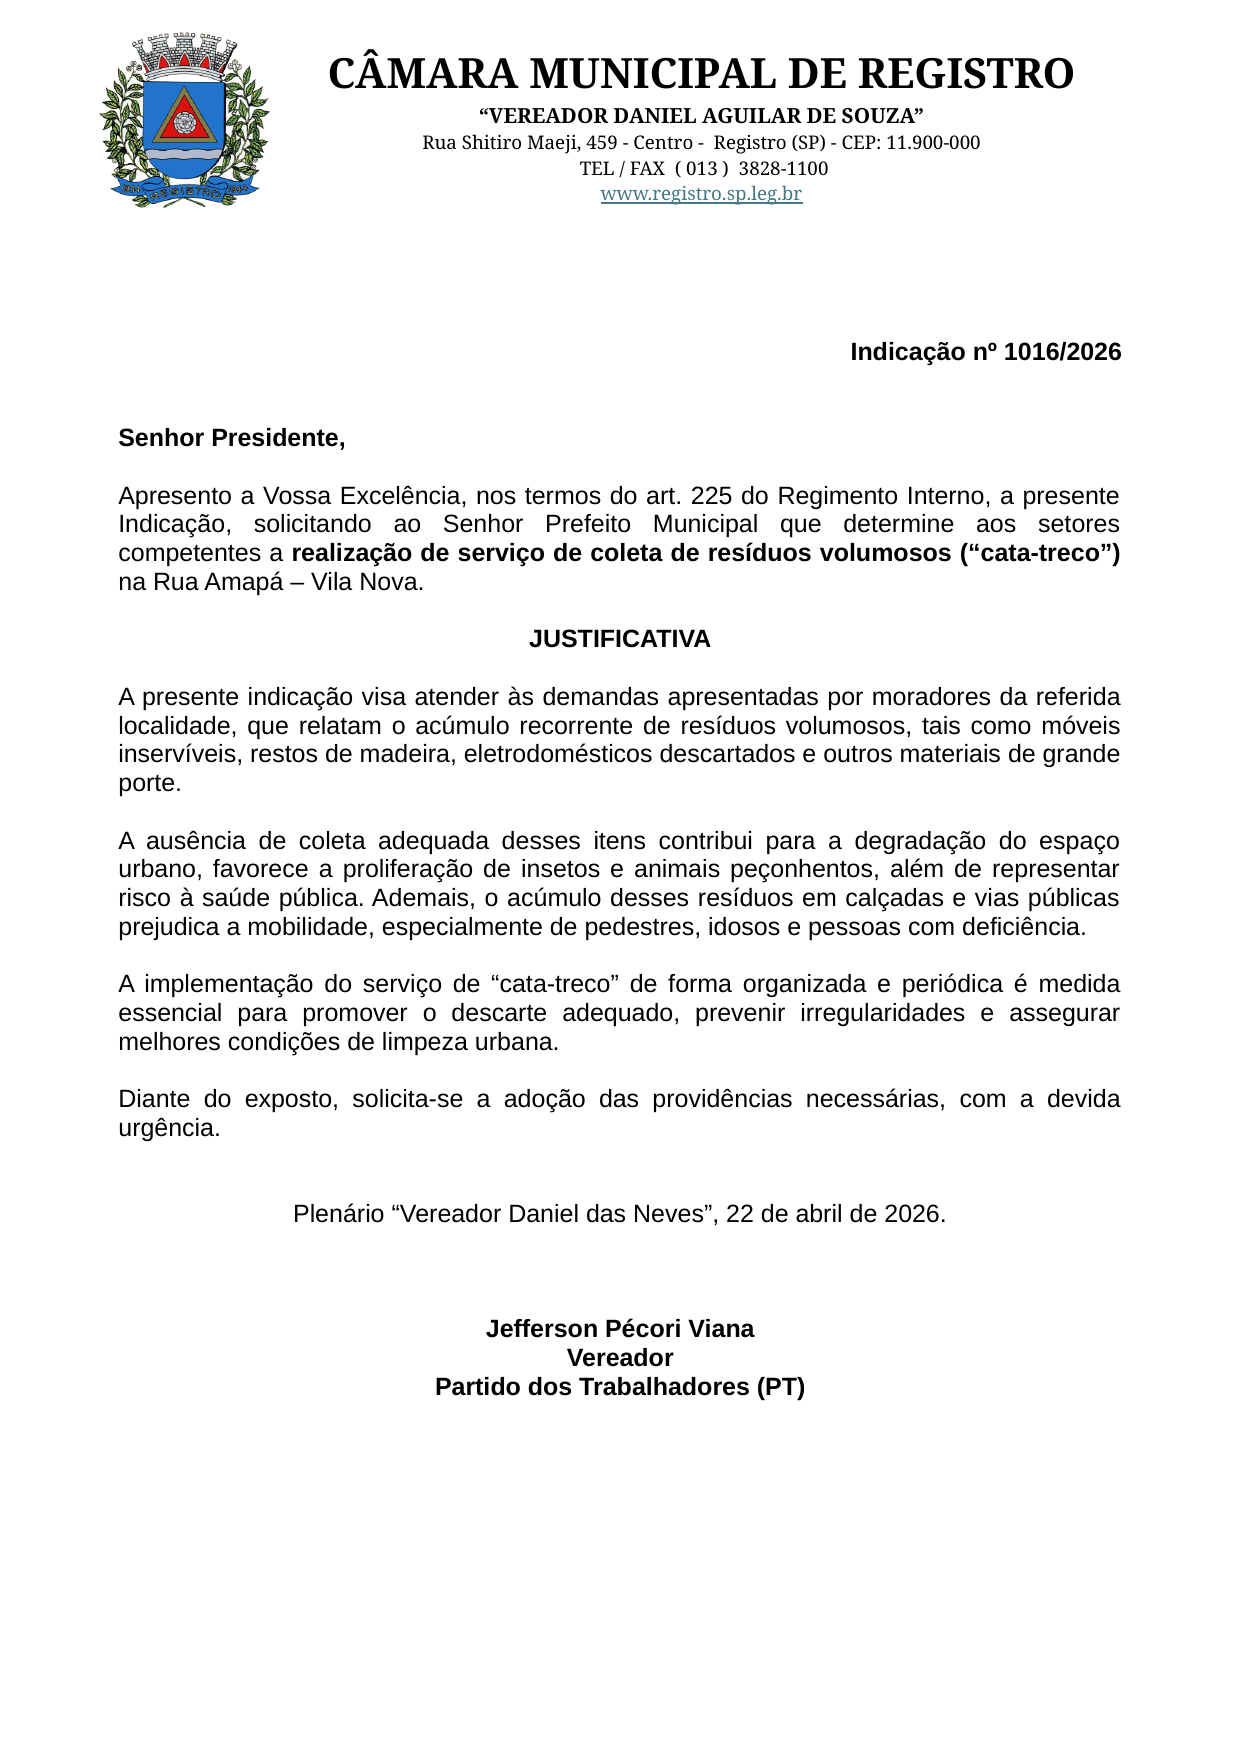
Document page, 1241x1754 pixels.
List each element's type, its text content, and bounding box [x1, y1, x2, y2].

text Apresento a Vossa Excelência, nos termos do art. 225 do Regimento Interno, a presente Indicação, solicitando ao Senhor Prefeito Municipal que determine aos setores competentes a realização de serviço de coleta de resíduos volumosos (“cata-treco”) na Rua Amapá – Vila Nova. [118, 481, 1122, 596]
text Diante do exposto, solicita-se a adoção das providências necessárias, com a devida urgência. [118, 1084, 1122, 1142]
text Jefferson Pécori Viana [118, 1314, 1122, 1343]
text Vereador [118, 1343, 1122, 1372]
text Partido dos Trabalhadores (PT) [118, 1372, 1122, 1401]
text A ausência de coleta adequada desses itens contribui para a degradação do espaço urbano, favorece a proliferação de insetos e animais peçonhentos, além de representar risco à saúde pública. Ademais, o acúmulo desses resíduos em calçadas e vias públicas prejudica a mobilidade, especialmente de pedestres, idosos e pessoas com deficiência. [118, 826, 1122, 941]
text A presente indicação visa atender às demandas apresentadas por moradores da referida localidade, que relatam o acúmulo recorrente de resíduos volumosos, tais como móveis inservíveis, restos de madeira, eletrodomésticos descartados e outros materiais de grande porte. [118, 682, 1122, 797]
text Senhor Presidente, [118, 423, 1122, 452]
text Indicação nº 1016/2026 [118, 337, 1122, 366]
text JUSTIFICATIVA [118, 624, 1122, 653]
text Plenário “Vereador Daniel das Neves”, 22 de abril de 2026. [118, 1199, 1122, 1228]
text A implementação do serviço de “cata-treco” de forma organizada e periódica é medida essencial para promover o descarte adequado, prevenir irregularidades e assegurar melhores condições de limpeza urbana. [118, 969, 1122, 1056]
picture [95, 26, 274, 213]
